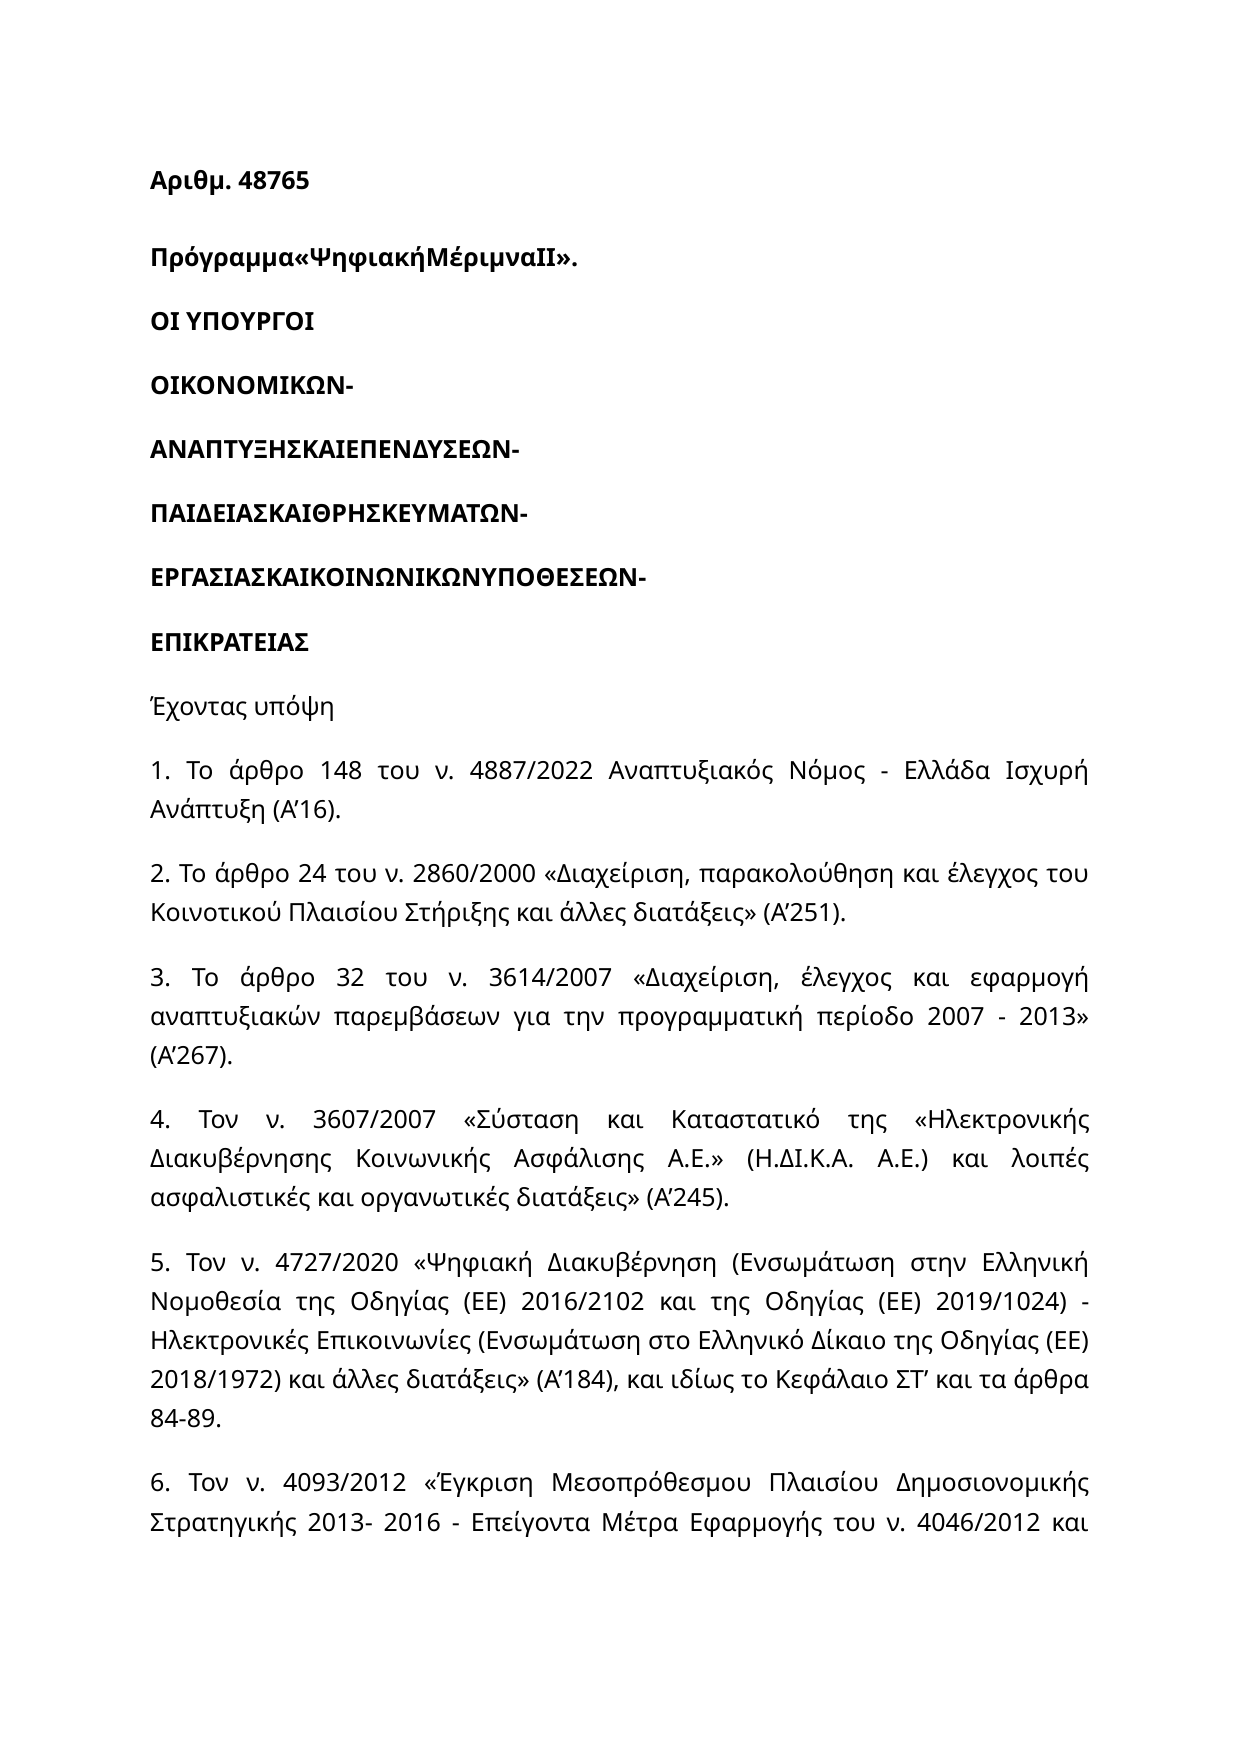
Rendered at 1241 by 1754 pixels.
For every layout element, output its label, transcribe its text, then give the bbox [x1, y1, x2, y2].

text 3. Το άρθρο 32 του ν. 3614/2007 «Διαχείριση, έλεγχος και εφαρμογή αναπτυξιακών παρεμβάσεων για την προγραμματική περίοδο 2007 - 2013» (Α’267). [150, 959, 1090, 1072]
text Έχοντας υπόψη [150, 688, 1090, 722]
text 5. Τον ν. 4727/2020 «Ψηφιακή Διακυβέρνηση (Ενσωμάτωση στην Ελληνική Νομοθεσία της Οδηγίας (ΕΕ) 2016/2102 και της Οδηγίας (ΕΕ) 2019/1024) - Ηλεκτρονικές Επικοινωνίες (Ενσωμάτωση στο Ελληνικό Δίκαιο της Οδηγίας (ΕΕ) 2018/1972) και άλλες διατάξεις» (Α’184), και ιδίως το Κεφάλαιο ΣΤ’ και τα άρθρα 84-89. [150, 1244, 1090, 1435]
text ΑΝΑΠΤΥΞΗΣΚΑΙΕΠΕΝΔΥΣΕΩΝ- [150, 432, 1090, 466]
title Αριθμ. 48765 [150, 162, 1090, 197]
text 6. Τον ν. 4093/2012 «Έγκριση Μεσοπρόθεσμου Πλαισίου Δημοσιονομικής Στρατηγικής 2013- 2016 - Επείγοντα Μέτρα Εφαρμογής του ν. 4046/2012 και [150, 1465, 1090, 1538]
text ΠΑΙΔΕΙΑΣΚΑΙΘΡΗΣΚΕΥΜΑΤΩΝ- [150, 496, 1090, 530]
text 2. Το άρθρο 24 του ν. 2860/2000 «Διαχείριση, παρακολούθηση και έλεγχος του Κοινοτικού Πλαισίου Στήριξης και άλλες διατάξεις» (Α’251). [150, 856, 1090, 929]
text ΟΙΚΟΝΟΜΙΚΩΝ- [150, 367, 1090, 402]
text Πρόγραμμα«ΨηφιακήΜέριμναΙΙ». [150, 239, 1090, 273]
text ΟΙ ΥΠΟΥΡΓΟΙ [150, 303, 1090, 337]
text ΕΠΙΚΡΑΤΕΙΑΣ [150, 624, 1090, 658]
text ΕΡΓΑΣΙΑΣΚΑΙΚΟΙΝΩΝΙΚΩΝΥΠΟΘΕΣΕΩΝ- [150, 560, 1090, 594]
text 1. Το άρθρο 148 του ν. 4887/2022 Αναπτυξιακός Νόμος - Ελλάδα Ισχυρή Ανάπτυξη (Α’16). [150, 752, 1090, 826]
text 4. Τον ν. 3607/2007 «Σύσταση και Καταστατικό της «Ηλεκτρονικής Διακυβέρνησης Κοινωνικής Ασφάλισης Α.Ε.» (Η.ΔΙ.Κ.Α. Α.Ε.) και λοιπές ασφαλιστικές και οργανωτικές διατάξεις» (Α’245). [150, 1102, 1090, 1214]
